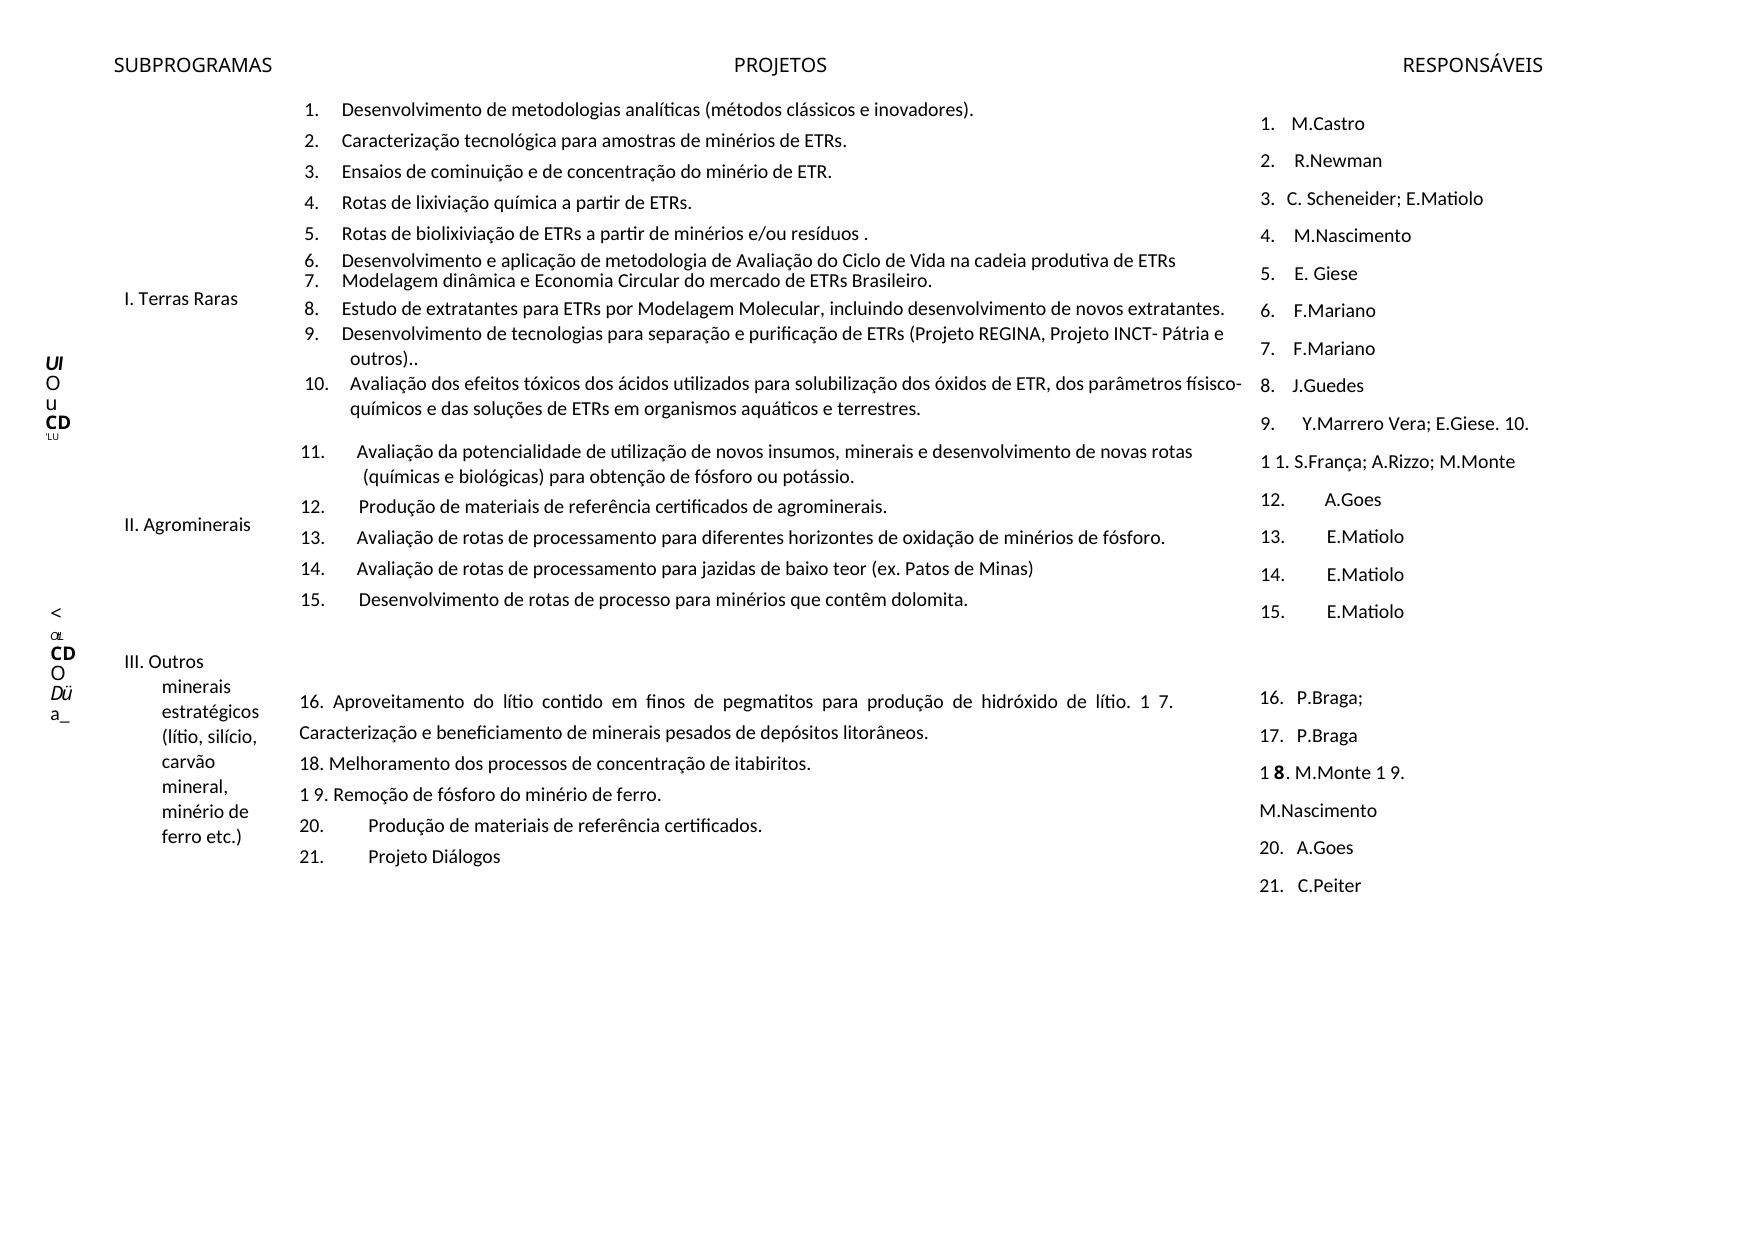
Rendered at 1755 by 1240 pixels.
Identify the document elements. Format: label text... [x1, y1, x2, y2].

list E.Matiolo [1260, 551, 1577, 588]
list A.Goes [1259, 825, 1433, 862]
text 1 9. Remoção de fósforo do minério de ferro. [299, 777, 1175, 808]
list Avaliação da potencialidade de utilização de novos insumos, minerais e desenvolvimento de novas rotas (químicas e biológicas) para obtenção de fósforo ou potássio. [300, 438, 1250, 488]
list Produção de materiais de referência certificados. [299, 808, 1175, 839]
list Desenvolvimento de tecnologias para separação e purificação de ETRs (Projeto REGINA, Projeto INCT- Pátria e outros).. [304, 321, 1250, 371]
text 1 1. S.França; A.Rizzo; M.Monte [1260, 438, 1577, 476]
list P.Braga [1259, 712, 1433, 750]
list Y.Marrero Vera; E.Giese. 10. S.Egler [1260, 400, 1531, 438]
list E.Matiolo [1260, 588, 1577, 626]
list Avaliação de rotas de processamento para diferentes horizontes de oxidação de minérios de fósforo. [300, 519, 1250, 551]
text 16. Aproveitamento do lítio contido em finos de pegmatitos para produção de hidróxido de lítio. 1 7. Caracterização e beneficiamento de minerais pesados de depósitos litorâneos. [299, 683, 1175, 746]
list Caracterização tecnológica para amostras de minérios de ETRs. [304, 123, 1250, 154]
list Estudo de extratantes para ETRs por Modelagem Molecular, incluindo desenvolvimento de novos extratantes. [304, 296, 1250, 321]
list C.Peiter [1259, 862, 1433, 900]
list I. Terras Raras [124, 289, 274, 309]
list UI [45, 354, 82, 374]
list P.Braga; [1259, 675, 1433, 712]
text 18. Melhoramento dos processos de concentração de itabiritos. [299, 746, 1175, 777]
list M.Castro [1260, 100, 1531, 138]
list Ensaios de cominuição e de concentração do minério de ETR. [304, 154, 1250, 185]
list A.Goes [1260, 476, 1577, 513]
text a_ [50, 704, 82, 724]
list Rotas de biolixiviação de ETRs a partir de minérios e/ou resíduos . [304, 216, 1250, 247]
text OtL [50, 625, 82, 645]
list C. Scheneider; E.Matiolo [1260, 175, 1531, 213]
list Avaliação dos efeitos tóxicos dos ácidos utilizados para solubilização dos óxidos de ETR, dos parâmetros físisco- químicos e das soluções de ETRs em organismos aquáticos e terrestres. [304, 371, 1250, 421]
text O [50, 665, 82, 685]
list R.Newman [1260, 138, 1531, 175]
list Desenvolvimento de metodologias analíticas (métodos clássicos e inovadores). [304, 92, 1250, 123]
list O [45, 374, 82, 394]
list J.Guedes [1260, 363, 1531, 400]
list E. Giese [1260, 250, 1531, 288]
list Avaliação de rotas de processamento para jazidas de baixo teor (ex. Patos de Minas) [300, 551, 1250, 582]
list 'LU [45, 433, 82, 442]
text III. Outros minerais estratégicos (lítio, silício, carvão mineral, minério de ferro etc.) [124, 648, 270, 848]
list Desenvolvimento de rotas de processo para minérios que contêm dolomita. [300, 582, 1250, 613]
list M.Nascimento [1260, 213, 1531, 250]
list Produção de materiais de referência certificados de agrominerais. [300, 488, 1250, 519]
list F.Mariano [1260, 288, 1531, 325]
list E.Matiolo [1260, 513, 1577, 551]
text < [50, 605, 82, 625]
list Desenvolvimento e aplicação de metodologia de Avaliação do Ciclo de Vida na cadeia produtiva de ETRs [304, 247, 1250, 272]
list Rotas de lixiviação química a partir de ETRs. [304, 185, 1250, 216]
list u [45, 394, 82, 414]
text CD [50, 645, 82, 665]
list Projeto Diálogos [299, 839, 1175, 870]
text Dü [50, 685, 82, 704]
list Modelagem dinâmica e Economia Circular do mercado de ETRs Brasileiro. [304, 272, 1250, 292]
list F.Mariano [1260, 325, 1531, 363]
text II. Agrominerais [124, 515, 282, 535]
text 1 8. M.Monte 1 9. M.Nascimento [1259, 750, 1433, 825]
list CD [45, 414, 82, 433]
